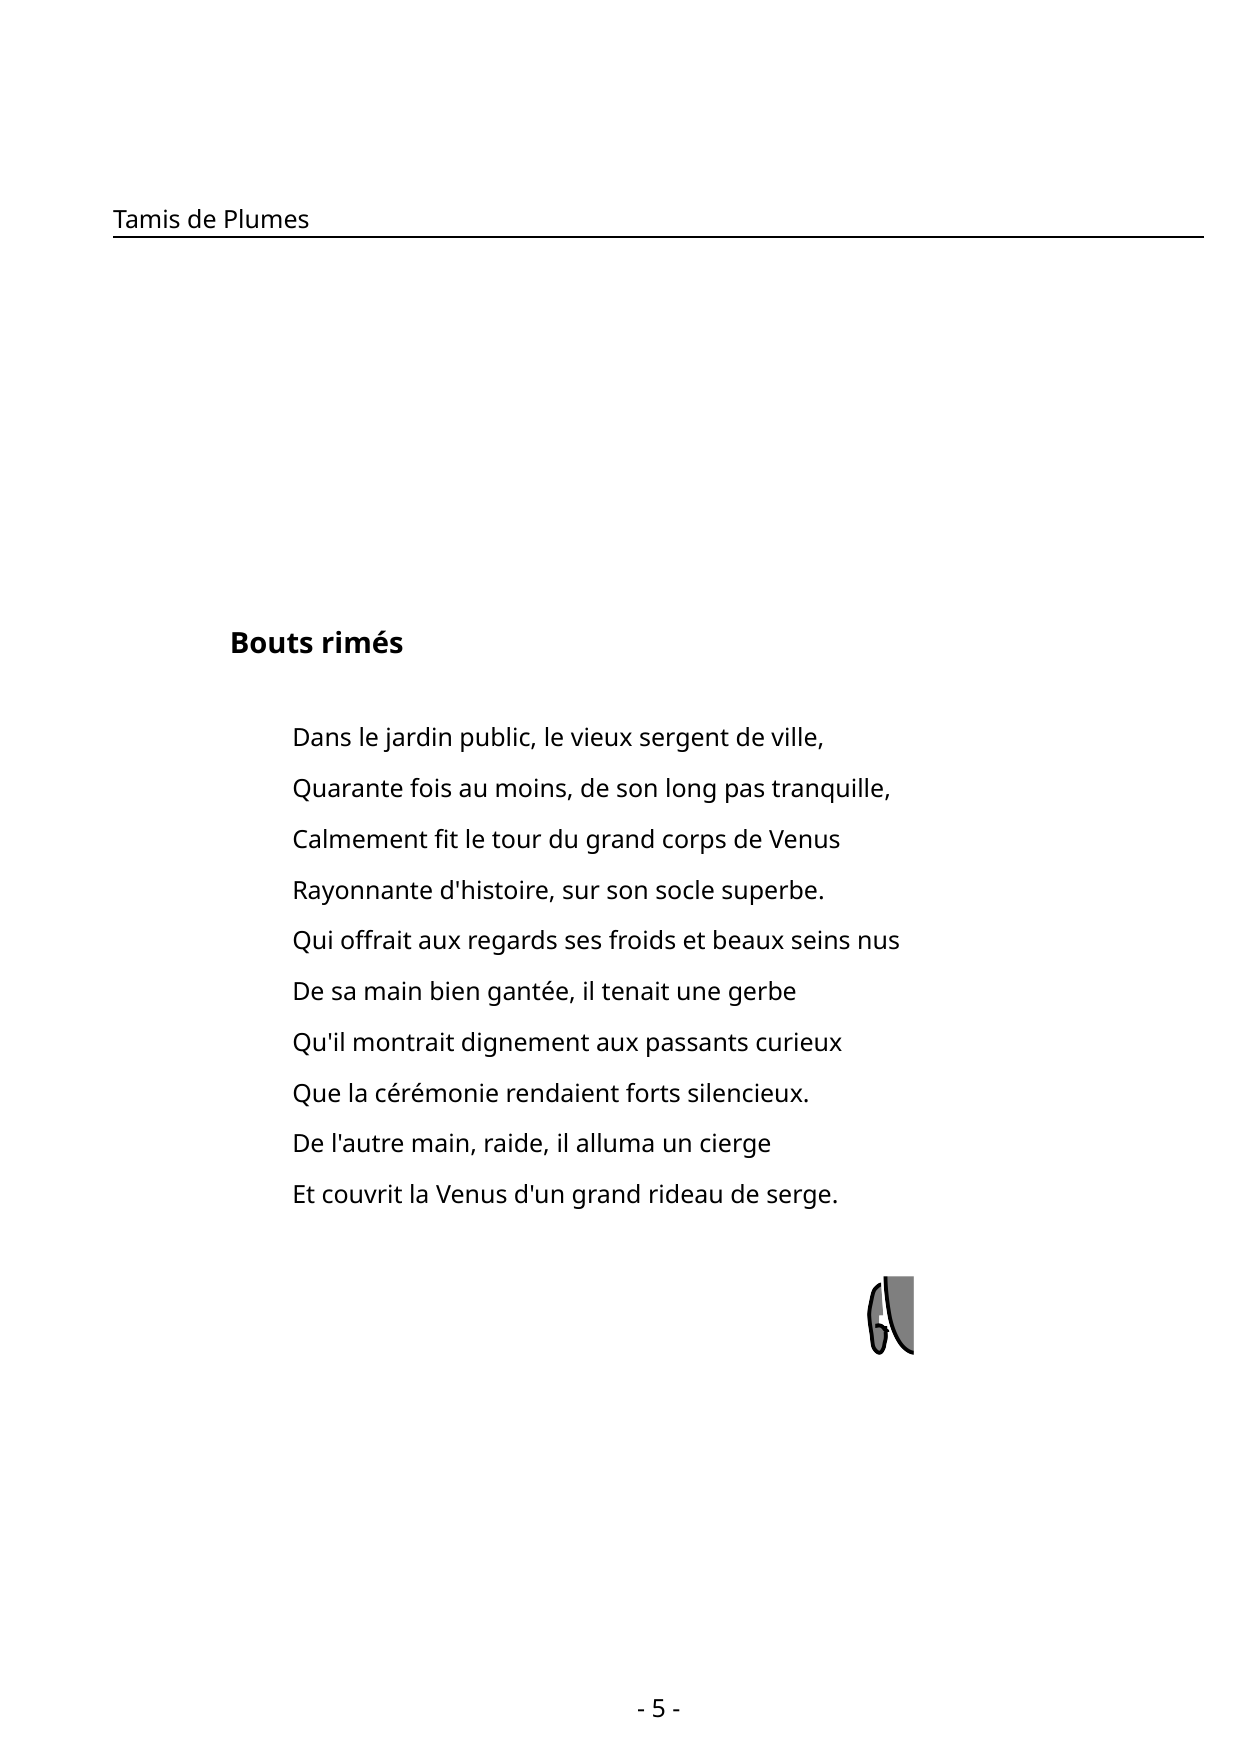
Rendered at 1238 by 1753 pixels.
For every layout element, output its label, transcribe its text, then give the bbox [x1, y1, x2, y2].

text Et couvrit la Venus d'un grand rideau de serge. [292, 1177, 1203, 1211]
text Que la cérémonie rendaient forts silencieux. [292, 1075, 1203, 1109]
text Rayonnante d'histoire, sur son socle superbe. [292, 872, 1203, 906]
text Quarante fois au moins, de son long pas tranquille, [292, 771, 1203, 805]
picture [865, 1272, 920, 1359]
text Dans le jardin public, le vieux sergent de ville, [292, 720, 1203, 754]
text De l'autre main, raide, il alluma un cierge [292, 1126, 1203, 1160]
text Qui offrait aux regards ses froids et beaux seins nus [292, 923, 1203, 957]
text Qu'il montrait dignement aux passants curieux [292, 1024, 1203, 1058]
text Bouts rimés [229, 622, 1203, 662]
text Calmement fit le tour du grand corps de Venus [292, 822, 1203, 856]
text De sa main bien gantée, il tenait une gerbe [292, 974, 1203, 1008]
